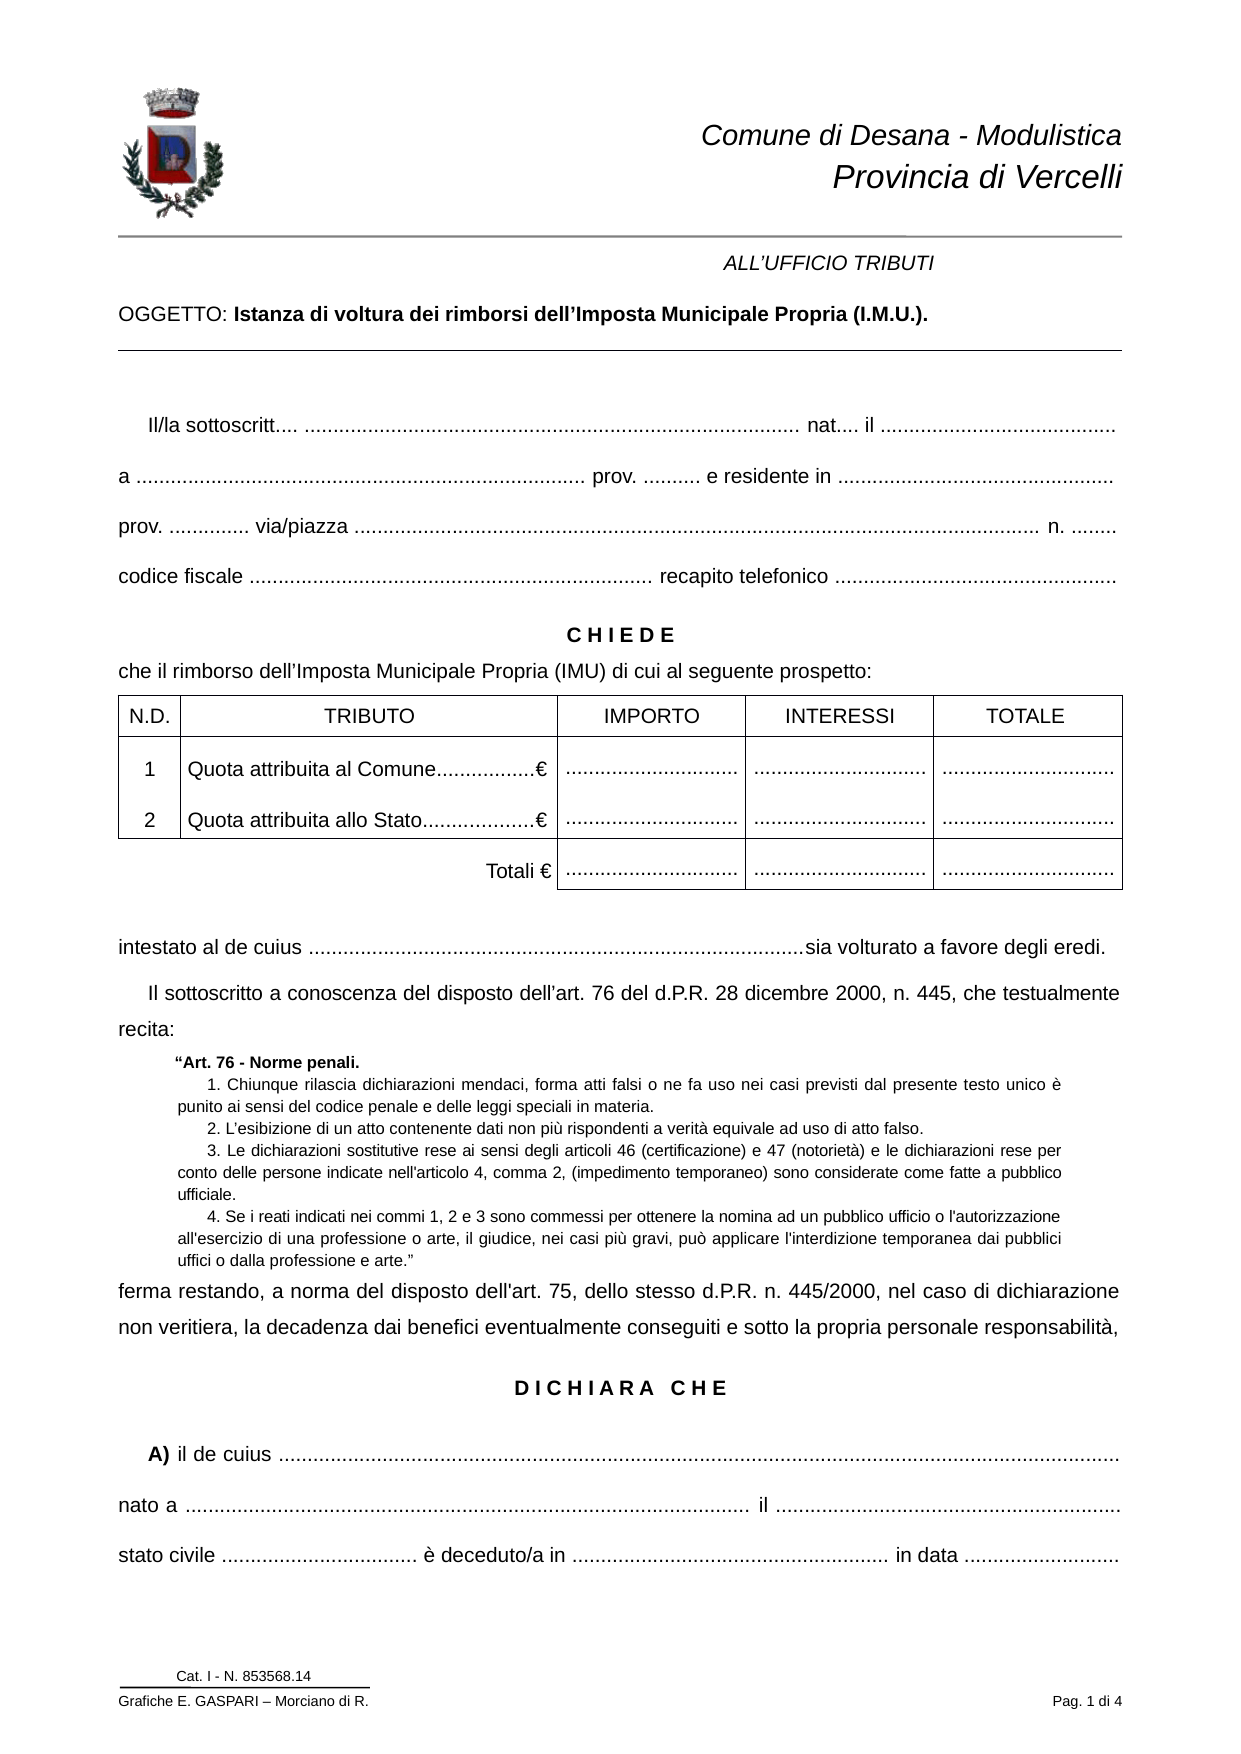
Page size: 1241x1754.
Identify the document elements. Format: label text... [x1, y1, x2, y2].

table_header INTERESSI [746, 696, 933, 736]
table_cell Quota attribuita allo Stato € [181, 787, 557, 837]
table_cell Quota attribuita al Comune € [181, 737, 557, 787]
table_cell .............................. [934, 839, 1122, 889]
text C H I E D E [118, 623, 1122, 647]
text Il/la sottoscritt.... ...................................................................................... nat.... il ......................................... a .............................................................................. prov. .......... e residente in ................................................ prov. .............. via/piazza ....................................................................................................................... n. ........ codice fiscale ...................................................................... recapito telefonico ................................................. [118, 401, 1122, 591]
text Provincia di Vercelli [224, 157, 1122, 195]
list il de cuius .................................................................................................................................................. nato a .................................................................................................. il ............................................................ stato civile .................................. è deceduto/a in ....................................................... in data ........................... [118, 1431, 1122, 1570]
table_cell .............................. [934, 737, 1122, 787]
table_cell .............................. [558, 737, 745, 787]
table_cell .............................. [746, 737, 933, 787]
table_cell 1 [119, 737, 180, 787]
table_cell .............................. [746, 787, 933, 837]
text Il sottoscritto a conoscenza del disposto dell’art. 76 del d.P.R. 28 dicembre 2000, n. 445, che testualmente recita: [118, 981, 1122, 1041]
picture [122, 87, 224, 219]
text ALL’UFFICIO TRIBUTI [723, 251, 1122, 275]
table_cell .............................. [558, 787, 745, 837]
text 2. L’esibizione di un atto contenente dati non più rispondenti a verità equivale ad uso di atto falso. [177, 1119, 1063, 1138]
text “Art. 76 - Norme penali. [174, 1053, 1122, 1072]
table_cell 2 [119, 787, 180, 837]
text D I C H I A R A C H E [118, 1376, 1122, 1400]
text che il rimborso dell’Imposta Municipale Propria (IMU) di cui al seguente prospetto: [118, 658, 1122, 682]
table_cell .............................. [934, 787, 1122, 837]
text OGGETTO: Istanza di voltura dei rimborsi dell’Imposta Municipale Propria (I.M.U.). [118, 302, 1122, 326]
text ferma restando, a norma del disposto dell'art. 75, dello stesso d.P.R. n. 445/2000, nel caso di dichiarazione non veritiera, la decadenza dai benefici eventualmente conseguiti e sotto la propria personale responsabilità, [118, 1279, 1122, 1339]
table_header N.D. [119, 696, 180, 736]
table_cell .............................. [746, 839, 933, 889]
table_header TOTALE [934, 696, 1122, 736]
table_header IMPORTO [558, 696, 745, 736]
table_header TRIBUTO [181, 696, 557, 736]
text 3. Le dichiarazioni sostitutive rese ai sensi degli articoli 46 (certificazione) e 47 (notorietà) e le dichiarazioni rese per conto delle persone indicate nell'articolo 4, comma 2, (impedimento temporaneo) sono considerate come fatte a pubblico ufficiale. [177, 1141, 1063, 1204]
table_cell .............................. [558, 839, 745, 889]
table_cell [118, 839, 181, 889]
text 1. Chiunque rilascia dichiarazioni mendaci, forma atti falsi o ne fa uso nei casi previsti dal presente testo unico è punito ai sensi del codice penale e delle leggi speciali in materia. [177, 1075, 1063, 1116]
text Comune di Desana - Modulistica [224, 118, 1122, 152]
text 4. Se i reati indicati nei commi 1, 2 e 3 sono commessi per ottenere la nomina ad un pubblico ufficio o l'autorizzazione all'esercizio di una professione o arte, il giudice, nei casi più gravi, può applicare l'interdizione temporanea dai pubblici uffici o dalla professione e arte.” [177, 1207, 1063, 1270]
table_cell Totali € [181, 839, 557, 889]
text intestato al de cuius ......................................................................................sia volturato a favore degli eredi. [118, 923, 1122, 962]
